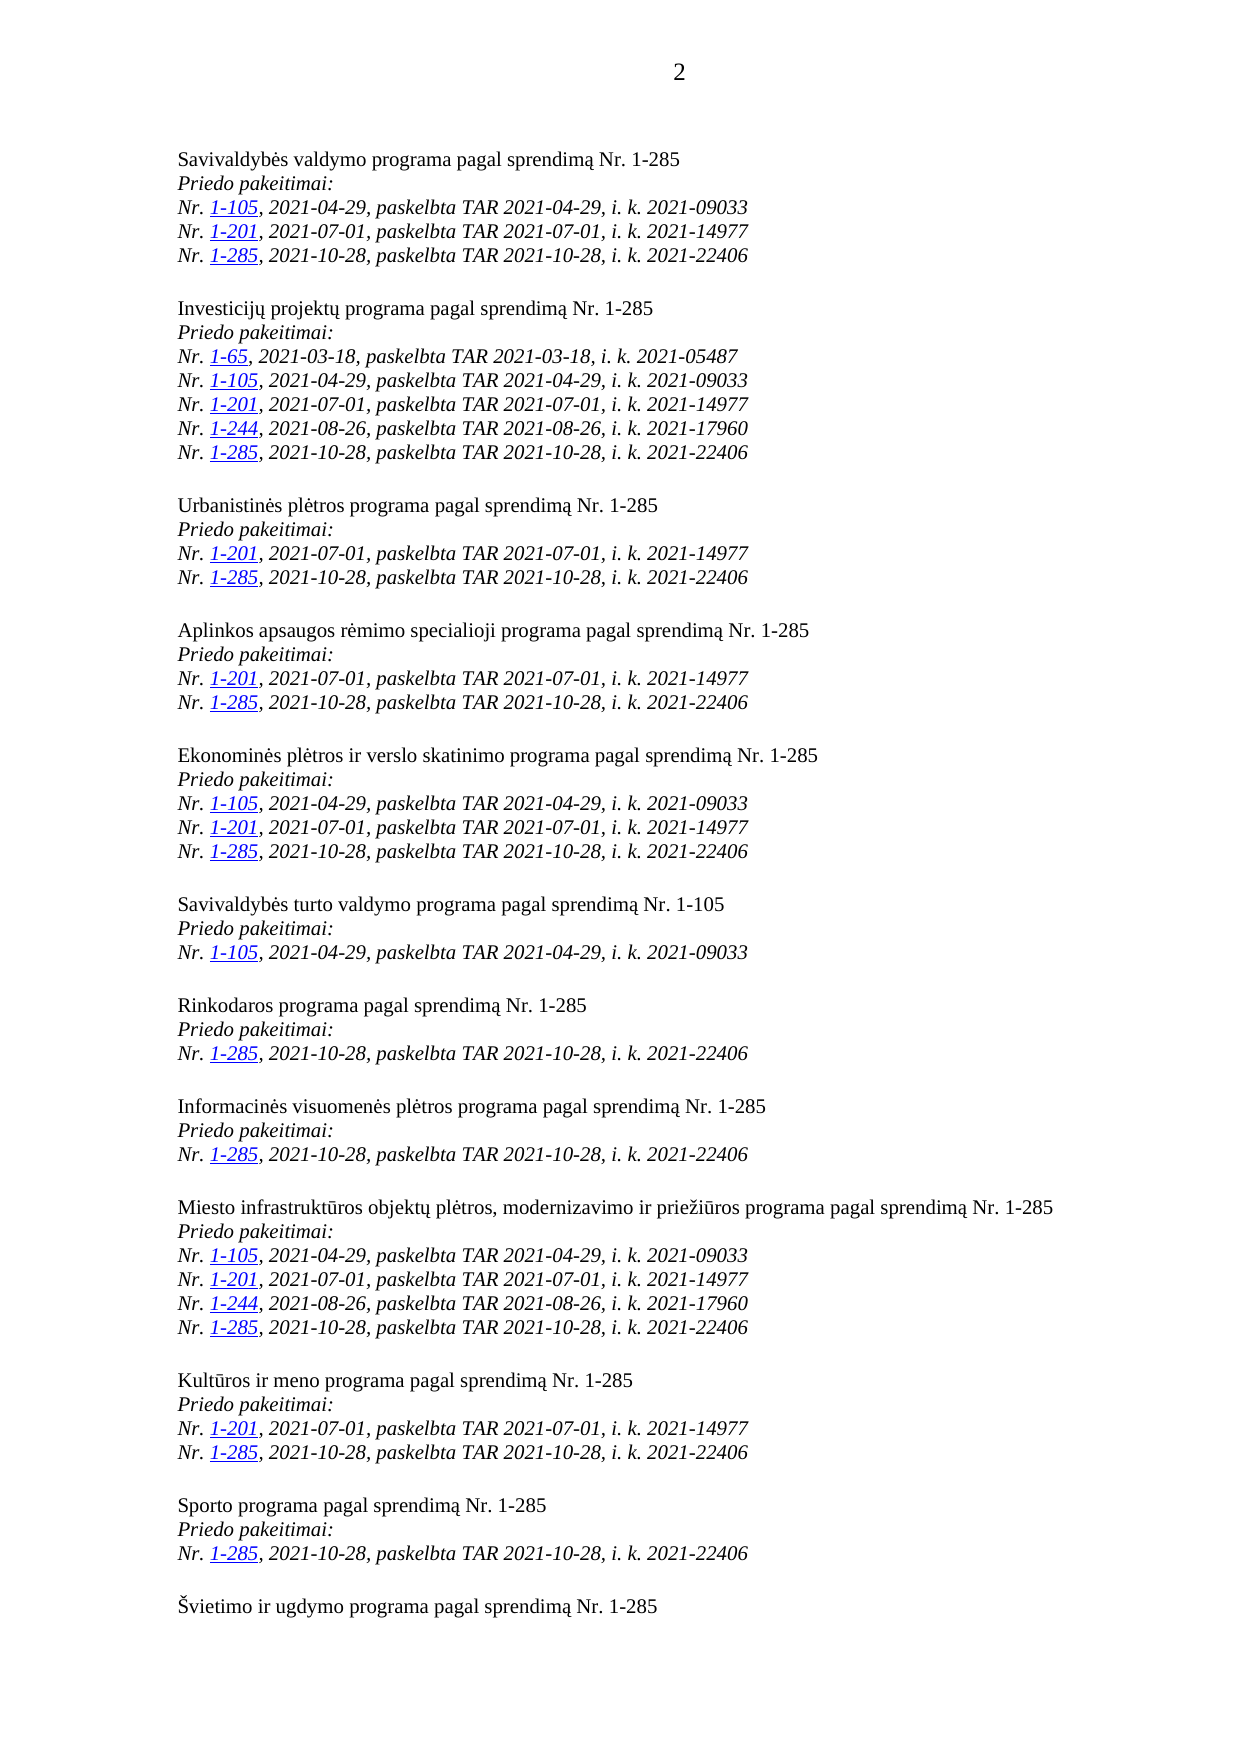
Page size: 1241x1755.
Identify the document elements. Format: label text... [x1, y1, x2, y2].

text Urbanistinės plėtros programa pagal sprendimą Nr. 1-285 [177, 493, 1181, 517]
text Nr. 1-201, 2021-07-01, paskelbta TAR 2021-07-01, i. k. 2021-14977 [177, 1267, 1181, 1291]
text Nr. 1-244, 2021-08-26, paskelbta TAR 2021-08-26, i. k. 2021-17960 [177, 416, 1181, 440]
text Priedo pakeitimai: [177, 1017, 1181, 1041]
text Miesto infrastruktūros objektų plėtros, modernizavimo ir priežiūros programa pagal sprendimą Nr. 1-285 [177, 1195, 1181, 1219]
text Nr. 1-105, 2021-04-29, paskelbta TAR 2021-04-29, i. k. 2021-09033 [177, 791, 1181, 815]
text Nr. 1-244, 2021-08-26, paskelbta TAR 2021-08-26, i. k. 2021-17960 [177, 1291, 1181, 1315]
text Priedo pakeitimai: [177, 171, 1181, 195]
text Savivaldybės valdymo programa pagal sprendimą Nr. 1-285 [177, 147, 1181, 171]
text Švietimo ir ugdymo programa pagal sprendimą Nr. 1-285 [177, 1594, 1181, 1618]
text Priedo pakeitimai: [177, 767, 1181, 791]
text Nr. 1-201, 2021-07-01, paskelbta TAR 2021-07-01, i. k. 2021-14977 [177, 666, 1181, 690]
text Nr. 1-105, 2021-04-29, paskelbta TAR 2021-04-29, i. k. 2021-09033 [177, 940, 1181, 964]
text Nr. 1-201, 2021-07-01, paskelbta TAR 2021-07-01, i. k. 2021-14977 [177, 815, 1181, 839]
text Nr. 1-285, 2021-10-28, paskelbta TAR 2021-10-28, i. k. 2021-22406 [177, 1541, 1181, 1565]
text Sporto programa pagal sprendimą Nr. 1-285 [177, 1493, 1181, 1517]
text Ekonominės plėtros ir verslo skatinimo programa pagal sprendimą Nr. 1-285 [177, 743, 1181, 767]
text Nr. 1-201, 2021-07-01, paskelbta TAR 2021-07-01, i. k. 2021-14977 [177, 219, 1181, 243]
text Rinkodaros programa pagal sprendimą Nr. 1-285 [177, 993, 1181, 1017]
text Investicijų projektų programa pagal sprendimą Nr. 1-285 [177, 296, 1181, 320]
text Nr. 1-201, 2021-07-01, paskelbta TAR 2021-07-01, i. k. 2021-14977 [177, 1416, 1181, 1440]
text Aplinkos apsaugos rėmimo specialioji programa pagal sprendimą Nr. 1-285 [177, 618, 1181, 642]
text Nr. 1-285, 2021-10-28, paskelbta TAR 2021-10-28, i. k. 2021-22406 [177, 1041, 1181, 1065]
text Savivaldybės turto valdymo programa pagal sprendimą Nr. 1-105 [177, 892, 1181, 916]
text Priedo pakeitimai: [177, 916, 1181, 940]
text Nr. 1-285, 2021-10-28, paskelbta TAR 2021-10-28, i. k. 2021-22406 [177, 1142, 1181, 1166]
text Nr. 1-201, 2021-07-01, paskelbta TAR 2021-07-01, i. k. 2021-14977 [177, 541, 1181, 565]
text Priedo pakeitimai: [177, 517, 1181, 541]
text Priedo pakeitimai: [177, 642, 1181, 666]
text Nr. 1-285, 2021-10-28, paskelbta TAR 2021-10-28, i. k. 2021-22406 [177, 1315, 1181, 1339]
text Nr. 1-285, 2021-10-28, paskelbta TAR 2021-10-28, i. k. 2021-22406 [177, 839, 1181, 863]
text Nr. 1-201, 2021-07-01, paskelbta TAR 2021-07-01, i. k. 2021-14977 [177, 392, 1181, 416]
text Priedo pakeitimai: [177, 1392, 1181, 1416]
text Priedo pakeitimai: [177, 320, 1181, 344]
text Nr. 1-65, 2021-03-18, paskelbta TAR 2021-03-18, i. k. 2021-05487 [177, 344, 1181, 368]
text Priedo pakeitimai: [177, 1219, 1181, 1243]
text Kultūros ir meno programa pagal sprendimą Nr. 1-285 [177, 1368, 1181, 1392]
text Informacinės visuomenės plėtros programa pagal sprendimą Nr. 1-285 [177, 1094, 1181, 1118]
text Nr. 1-105, 2021-04-29, paskelbta TAR 2021-04-29, i. k. 2021-09033 [177, 1243, 1181, 1267]
text Nr. 1-285, 2021-10-28, paskelbta TAR 2021-10-28, i. k. 2021-22406 [177, 690, 1181, 714]
text Nr. 1-105, 2021-04-29, paskelbta TAR 2021-04-29, i. k. 2021-09033 [177, 368, 1181, 392]
text Nr. 1-285, 2021-10-28, paskelbta TAR 2021-10-28, i. k. 2021-22406 [177, 243, 1181, 267]
text Nr. 1-285, 2021-10-28, paskelbta TAR 2021-10-28, i. k. 2021-22406 [177, 565, 1181, 589]
text Priedo pakeitimai: [177, 1118, 1181, 1142]
text Nr. 1-285, 2021-10-28, paskelbta TAR 2021-10-28, i. k. 2021-22406 [177, 1440, 1181, 1464]
text Nr. 1-105, 2021-04-29, paskelbta TAR 2021-04-29, i. k. 2021-09033 [177, 195, 1181, 219]
text Priedo pakeitimai: [177, 1517, 1181, 1541]
text Nr. 1-285, 2021-10-28, paskelbta TAR 2021-10-28, i. k. 2021-22406 [177, 440, 1181, 464]
